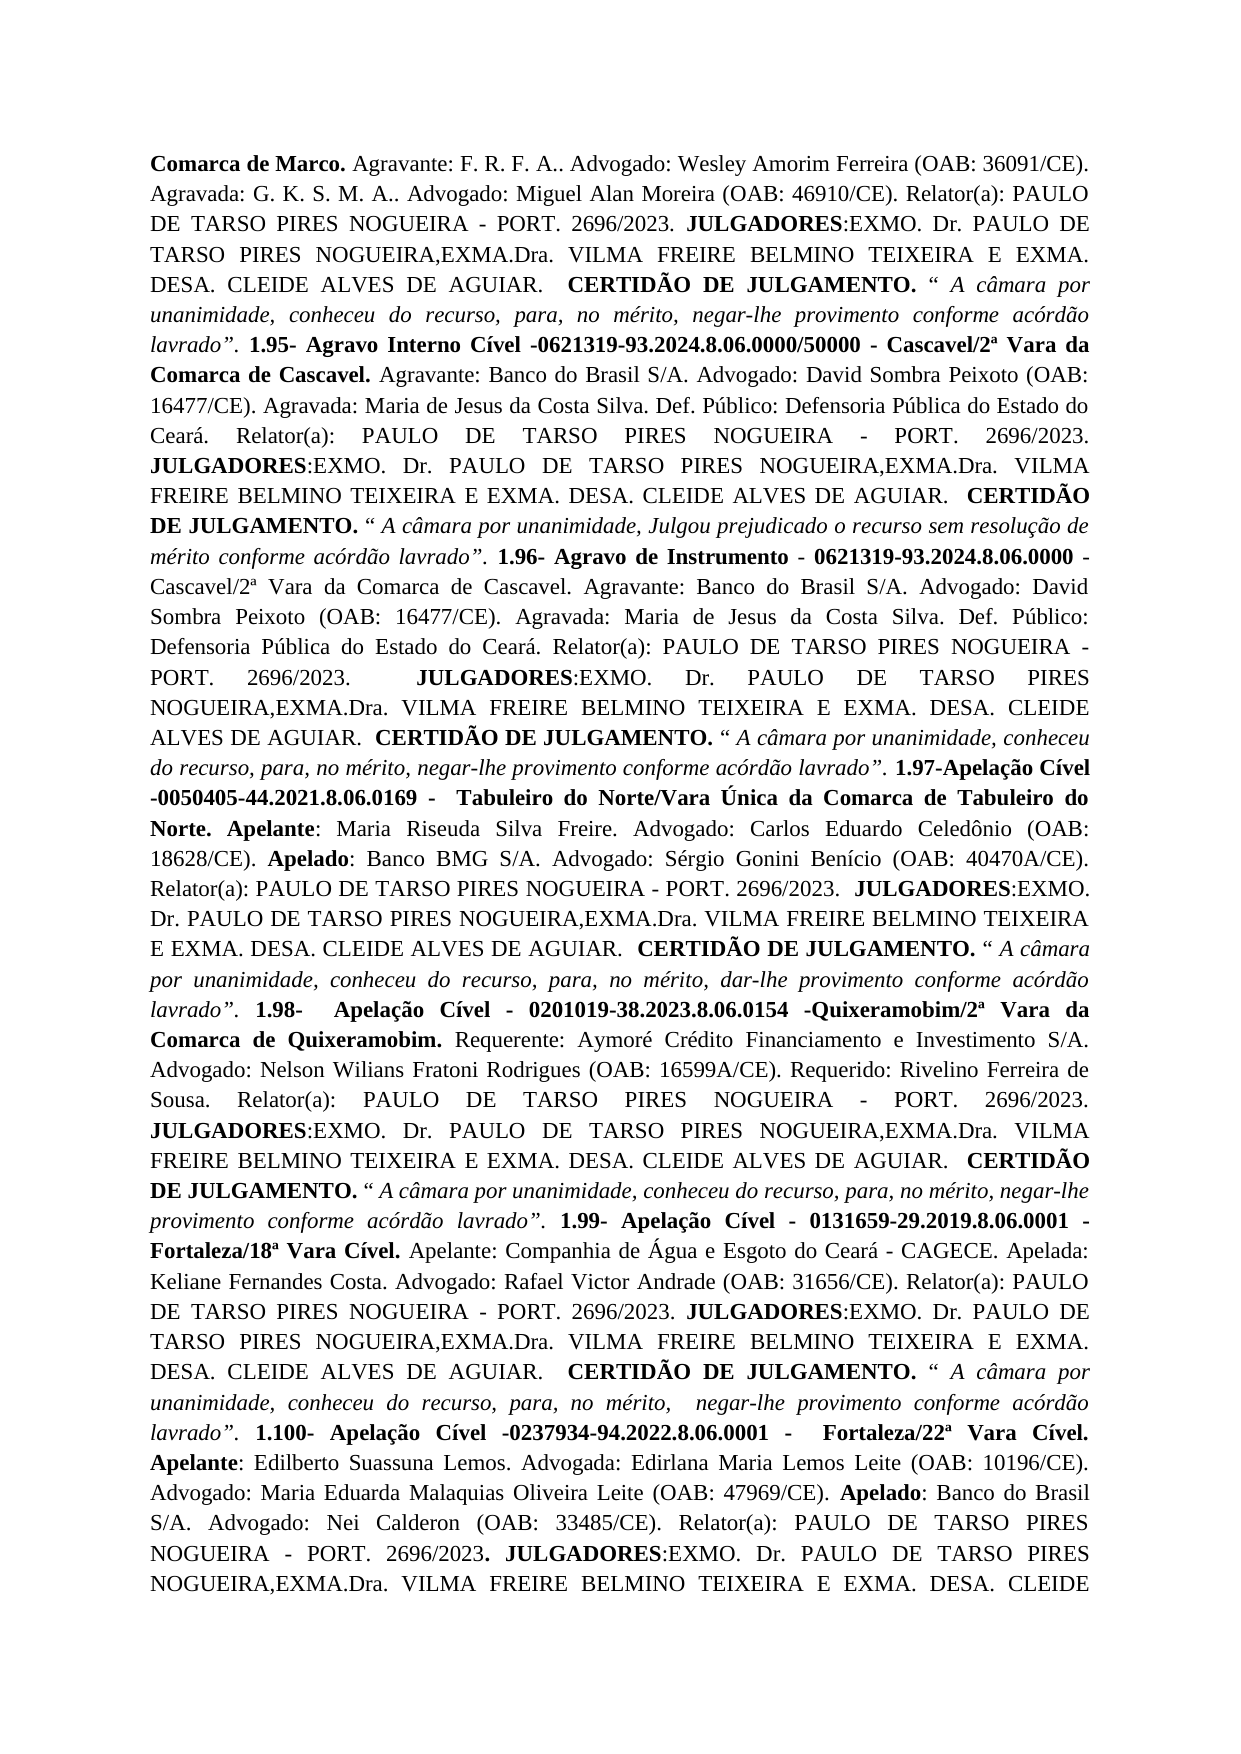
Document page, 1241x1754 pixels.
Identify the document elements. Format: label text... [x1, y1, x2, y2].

text Comarca de Marco. Agravante: F. R. F. A.. Advogado: Wesley Amorim Ferreira (OAB: 36091/CE). Agravada: G. K. S. M. A.. Advogado: Miguel Alan Moreira (OAB: 46910/CE). Relator(a): PAULO DE TARSO PIRES NOGUEIRA - PORT. 2696/2023. JULGADORES:EXMO. Dr. PAULO DE TARSO PIRES NOGUEIRA,EXMA.Dra. VILMA FREIRE BELMINO TEIXEIRA E EXMA. DESA. CLEIDE ALVES DE AGUIAR. CERTIDÃO DE JULGAMENTO. “ A câmara por unanimidade, conheceu do recurso, para, no mérito, negar-lhe provimento conforme acórdão lavrado”. 1.95- Agravo Interno Cível -0621319-93.2024.8.06.0000/50000 - Cascavel/2ª Vara da Comarca de Cascavel. Agravante: Banco do Brasil S/A. Advogado: David Sombra Peixoto (OAB: 16477/CE). Agravada: Maria de Jesus da Costa Silva. Def. Público: Defensoria Pública do Estado do Ceará. Relator(a): PAULO DE TARSO PIRES NOGUEIRA - PORT. 2696/2023. JULGADORES:EXMO. Dr. PAULO DE TARSO PIRES NOGUEIRA,EXMA.Dra. VILMA FREIRE BELMINO TEIXEIRA E EXMA. DESA. CLEIDE ALVES DE AGUIAR. CERTIDÃO DE JULGAMENTO. “ A câmara por unanimidade, Julgou prejudicado o recurso sem resolução de mérito conforme acórdão lavrado”. 1.96- Agravo de Instrumento - 0621319-93.2024.8.06.0000 -Cascavel/2ª Vara da Comarca de Cascavel. Agravante: Banco do Brasil S/A. Advogado: David Sombra Peixoto (OAB: 16477/CE). Agravada: Maria de Jesus da Costa Silva. Def. Público: Defensoria Pública do Estado do Ceará. Relator(a): PAULO DE TARSO PIRES NOGUEIRA - PORT. 2696/2023. JULGADORES:EXMO. Dr. PAULO DE TARSO PIRES NOGUEIRA,EXMA.Dra. VILMA FREIRE BELMINO TEIXEIRA E EXMA. DESA. CLEIDE ALVES DE AGUIAR. CERTIDÃO DE JULGAMENTO. “ A câmara por unanimidade, conheceu do recurso, para, no mérito, negar-lhe provimento conforme acórdão lavrado”. 1.97-Apelação Cível -0050405-44.2021.8.06.0169 - Tabuleiro do Norte/Vara Única da Comarca de Tabuleiro do Norte. Apelante: Maria Riseuda Silva Freire. Advogado: Carlos Eduardo Celedônio (OAB: 18628/CE). Apelado: Banco BMG S/A. Advogado: Sérgio Gonini Benício (OAB: 40470A/CE). Relator(a): PAULO DE TARSO PIRES NOGUEIRA - PORT. 2696/2023. JULGADORES:EXMO. Dr. PAULO DE TARSO PIRES NOGUEIRA,EXMA.Dra. VILMA FREIRE BELMINO TEIXEIRA E EXMA. DESA. CLEIDE ALVES DE AGUIAR. CERTIDÃO DE JULGAMENTO. “ A câmara por unanimidade, conheceu do recurso, para, no mérito, dar-lhe provimento conforme acórdão lavrado”. 1.98- Apelação Cível - 0201019-38.2023.8.06.0154 -Quixeramobim/2ª Vara da Comarca de Quixeramobim. Requerente: Aymoré Crédito Financiamento e Investimento S/A. Advogado: Nelson Wilians Fratoni Rodrigues (OAB: 16599A/CE). Requerido: Rivelino Ferreira de Sousa. Relator(a): PAULO DE TARSO PIRES NOGUEIRA - PORT. 2696/2023. JULGADORES:EXMO. Dr. PAULO DE TARSO PIRES NOGUEIRA,EXMA.Dra. VILMA FREIRE BELMINO TEIXEIRA E EXMA. DESA. CLEIDE ALVES DE AGUIAR. CERTIDÃO DE JULGAMENTO. “ A câmara por unanimidade, conheceu do recurso, para, no mérito, negar-lhe provimento conforme acórdão lavrado”. 1.99- Apelação Cível - 0131659-29.2019.8.06.0001 -Fortaleza/18ª Vara Cível. Apelante: Companhia de Água e Esgoto do Ceará - CAGECE. Apelada: Keliane Fernandes Costa. Advogado: Rafael Victor Andrade (OAB: 31656/CE). Relator(a): PAULO DE TARSO PIRES NOGUEIRA - PORT. 2696/2023. JULGADORES:EXMO. Dr. PAULO DE TARSO PIRES NOGUEIRA,EXMA.Dra. VILMA FREIRE BELMINO TEIXEIRA E EXMA. DESA. CLEIDE ALVES DE AGUIAR. CERTIDÃO DE JULGAMENTO. “ A câmara por unanimidade, conheceu do recurso, para, no mérito, negar-lhe provimento conforme acórdão lavrado”. 1.100- Apelação Cível -0237934-94.2022.8.06.0001 - Fortaleza/22ª Vara Cível. Apelante: Edilberto Suassuna Lemos. Advogada: Edirlana Maria Lemos Leite (OAB: 10196/CE). Advogado: Maria Eduarda Malaquias Oliveira Leite (OAB: 47969/CE). Apelado: Banco do Brasil S/A. Advogado: Nei Calderon (OAB: 33485/CE). Relator(a): PAULO DE TARSO PIRES NOGUEIRA - PORT. 2696/2023. JULGADORES:EXMO. Dr. PAULO DE TARSO PIRES NOGUEIRA,EXMA.Dra. VILMA FREIRE BELMINO TEIXEIRA E EXMA. DESA. CLEIDE [150, 150, 1090, 1596]
